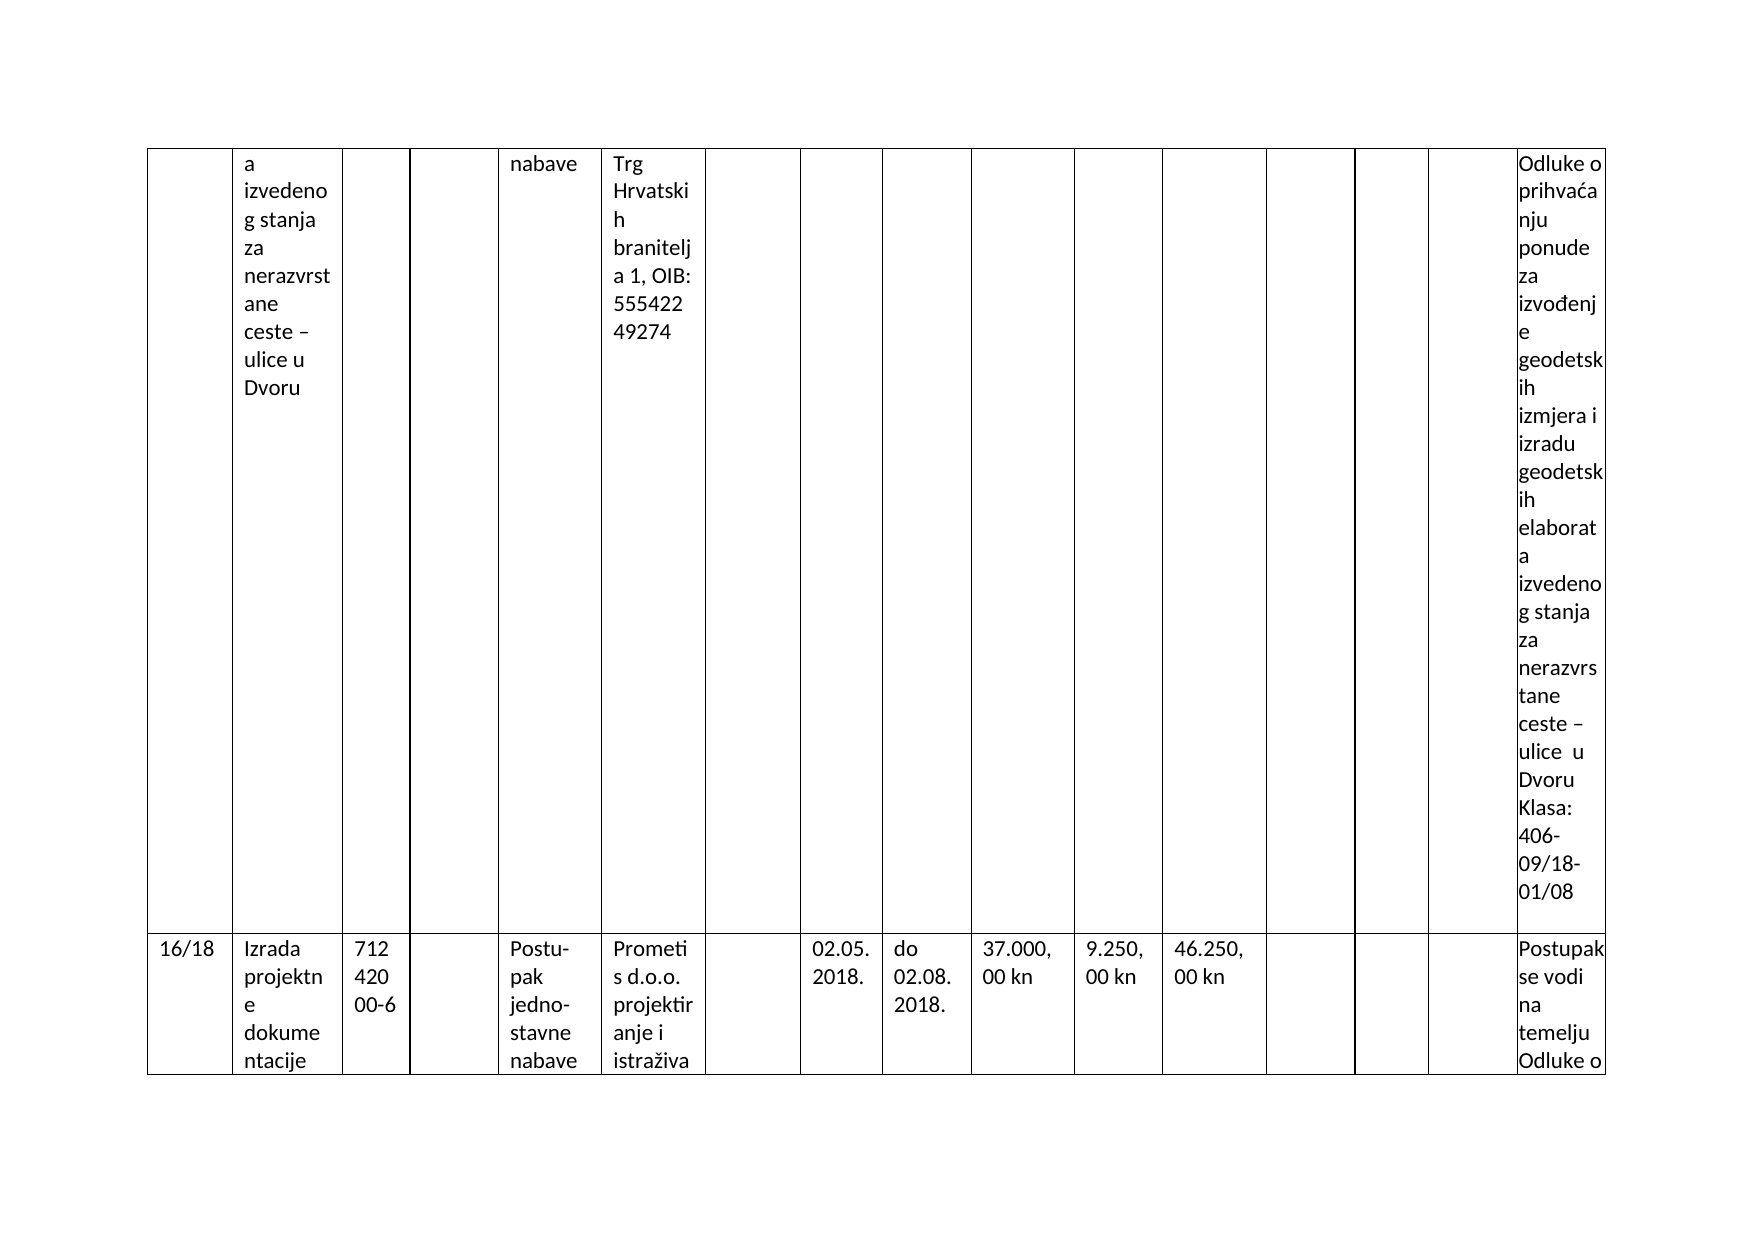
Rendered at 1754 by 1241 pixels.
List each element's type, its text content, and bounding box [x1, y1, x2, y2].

table_cell [343, 149, 409, 933]
table_cell Postu- pak jedno- stavne nabave [499, 934, 601, 1074]
table_cell Izrada projektne dokumentacije [233, 934, 342, 1074]
table_cell [1356, 934, 1428, 1074]
table_cell a izvedenog stanja za nerazvrstane ceste – ulice u Dvoru [233, 149, 342, 933]
table_cell [1267, 934, 1354, 1074]
table_cell [801, 149, 882, 933]
table_cell [706, 934, 800, 1074]
table_cell 02.05. 2018. [801, 934, 882, 1074]
table_cell Postupak se vodi na temelju Odluke o [1518, 934, 1605, 1074]
table_cell [706, 149, 800, 933]
table_cell [883, 149, 971, 933]
table_cell [1163, 149, 1266, 933]
table_cell nabave [499, 149, 601, 933]
table_cell [148, 149, 232, 933]
table_cell 46.250,00 kn [1163, 934, 1266, 1074]
table_cell 37.000,00 kn [972, 934, 1074, 1074]
table_cell [1356, 149, 1428, 933]
table_cell [1267, 149, 1354, 933]
table_cell [1075, 149, 1162, 933]
table_cell do 02.08. 2018. [883, 934, 971, 1074]
table_cell 9.250,00 kn [1075, 934, 1162, 1074]
table_cell Trg Hrvatskih branitelja 1, OIB: 55542249274 [602, 149, 705, 933]
table_cell Odluke o prihvaćanju ponude za izvođenje geodetskih izmjera i izradu geodetskih elaborata izvedenog stanja za nerazvrstane ceste – ulice u Dvoru Klasa: 406-09/18-01/08 [1518, 149, 1605, 933]
table_cell [1429, 934, 1517, 1074]
table_cell 16/18 [148, 934, 232, 1074]
table_cell Prometis d.o.o. projektiranje i istraživa [602, 934, 705, 1074]
table_cell [411, 149, 498, 933]
table_cell [1429, 149, 1517, 933]
table_cell [972, 149, 1074, 933]
table_cell 71242000-6 [343, 934, 409, 1074]
table_cell [411, 934, 498, 1074]
